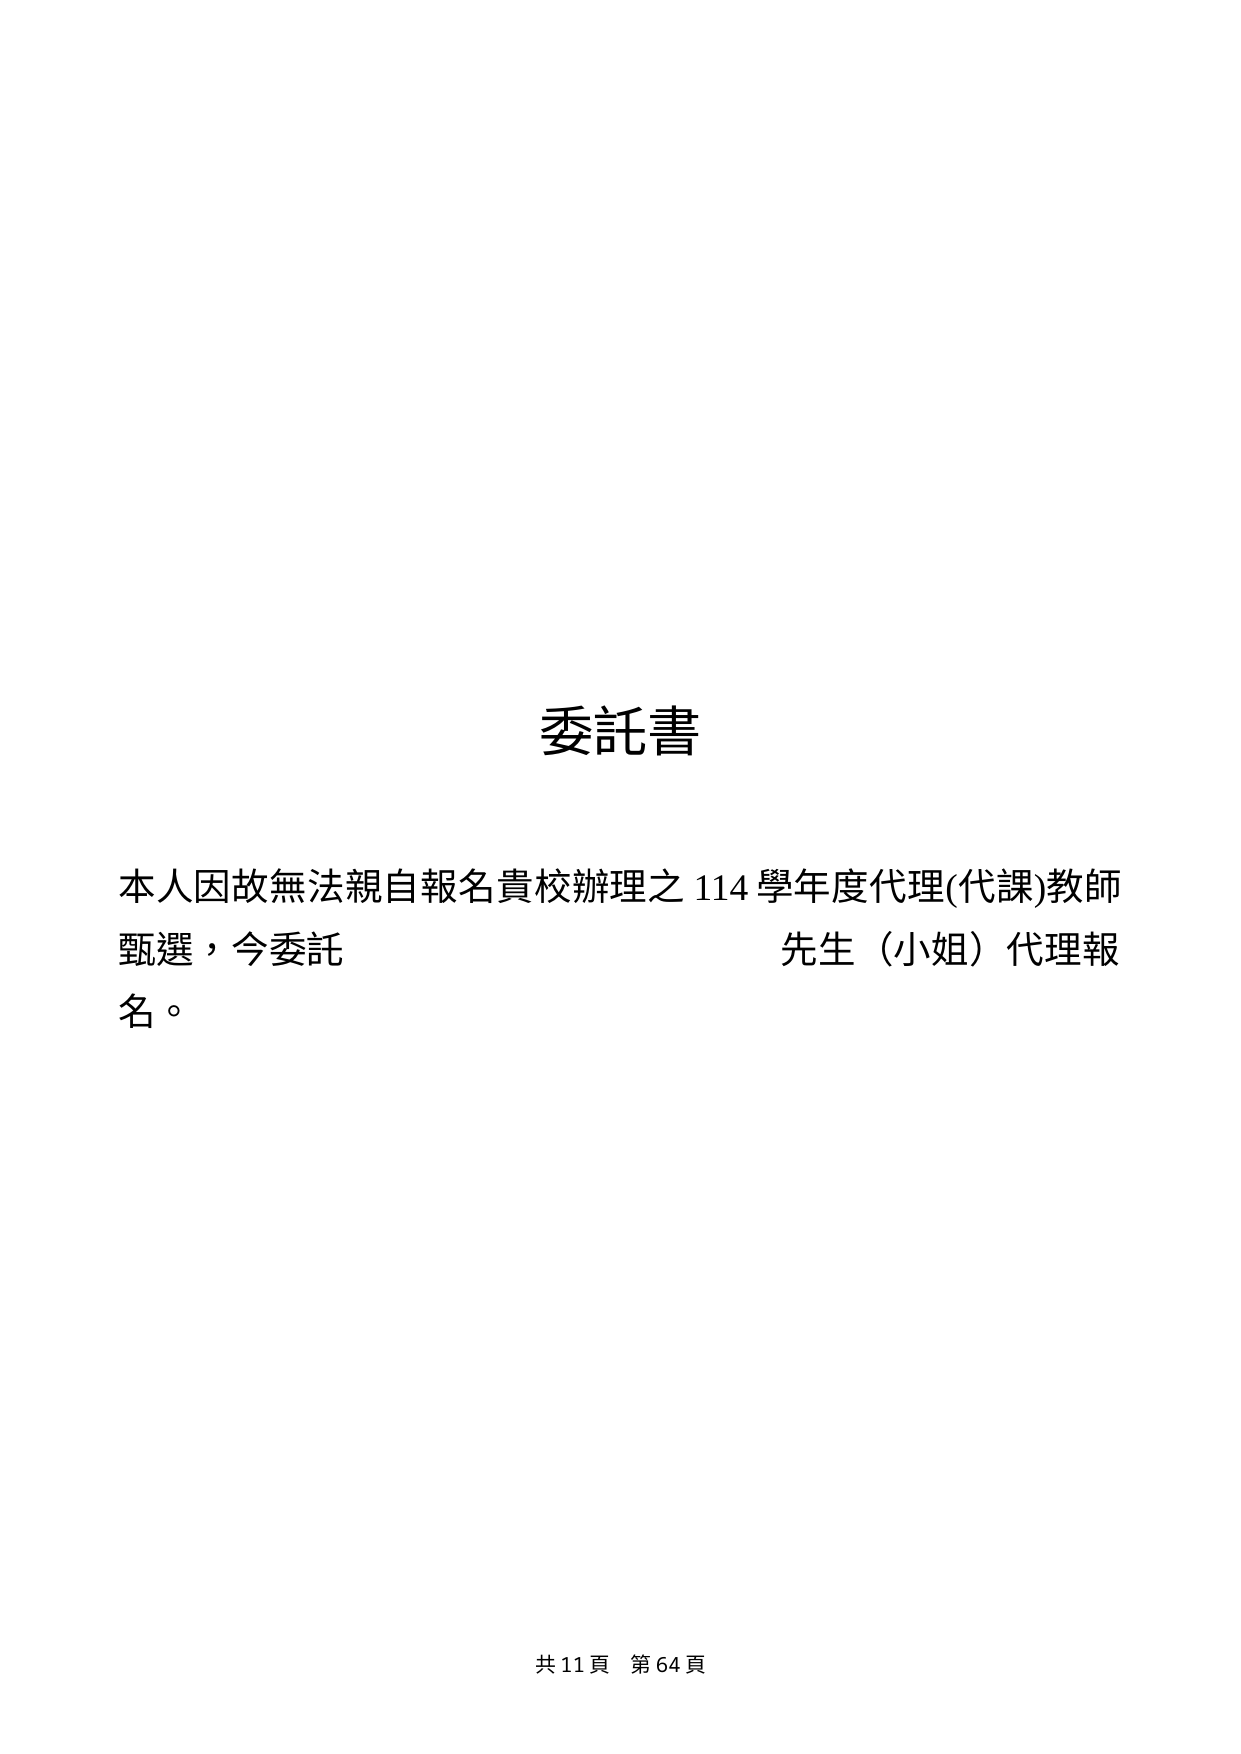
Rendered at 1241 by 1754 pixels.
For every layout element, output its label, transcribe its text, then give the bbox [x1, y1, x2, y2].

text 委託書 [118, 655, 1122, 780]
text 本人因故無法親自報名貴校辦理之114學年度代理(代課)教師甄選，今委託 先生（小姐）代理報名。 [118, 843, 1122, 1030]
